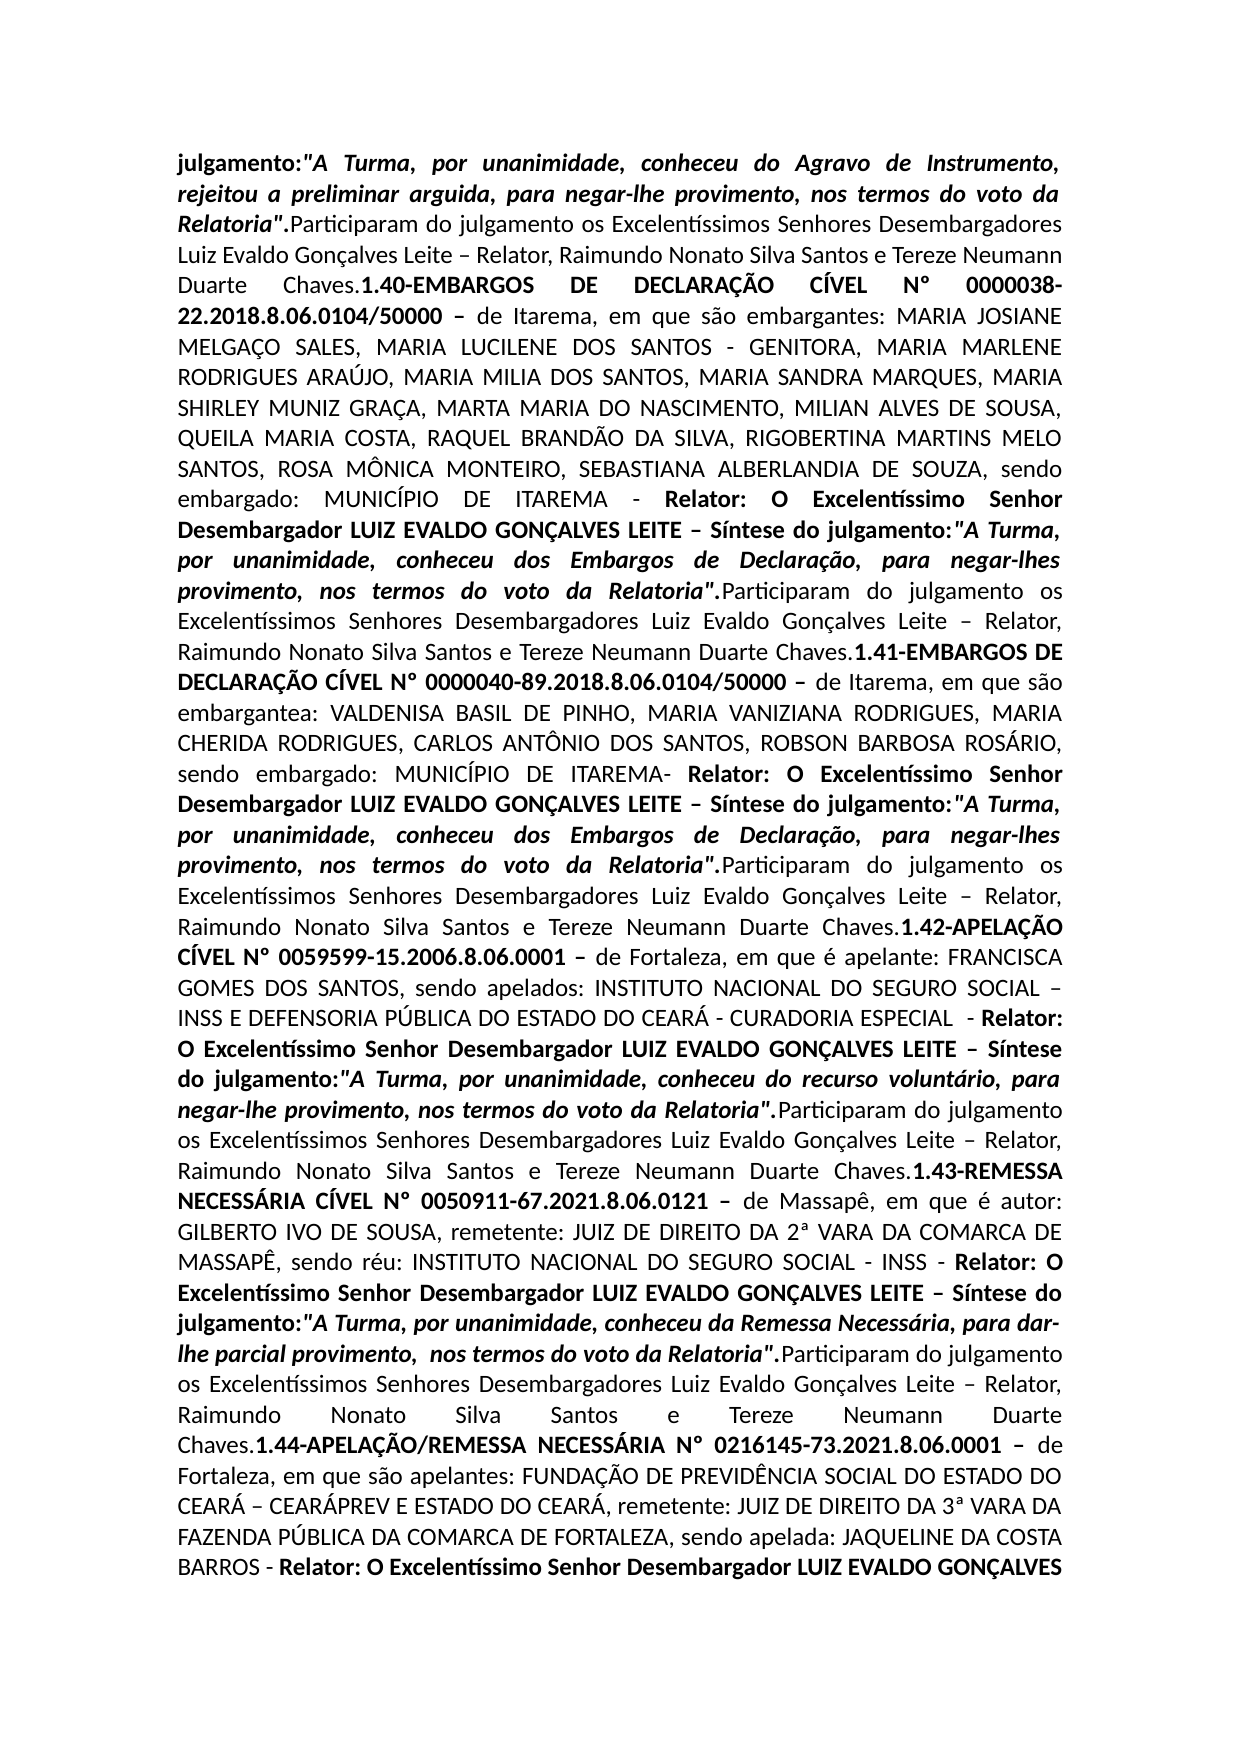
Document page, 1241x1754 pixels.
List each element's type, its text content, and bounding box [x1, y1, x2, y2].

text julgamento:"A Turma, por unanimidade, conheceu do Agravo de Instrumento, rejeitou a preliminar arguida, para negar-lhe provimento, nos termos do voto da Relatoria".Participaram do julgamento os Excelentíssimos Senhores Desembargadores Luiz Evaldo Gonçalves Leite – Relator, Raimundo Nonato Silva Santos e Tereze Neumann Duarte Chaves.1.40-EMBARGOS DE DECLARAÇÃO CÍVEL Nº 0000038-22.2018.8.06.0104/50000 – de Itarema, em que são embargantes: MARIA JOSIANE MELGAÇO SALES, MARIA LUCILENE DOS SANTOS - GENITORA, MARIA MARLENE RODRIGUES ARAÚJO, MARIA MILIA DOS SANTOS, MARIA SANDRA MARQUES, MARIA SHIRLEY MUNIZ GRAÇA, MARTA MARIA DO NASCIMENTO, MILIAN ALVES DE SOUSA, QUEILA MARIA COSTA, RAQUEL BRANDÃO DA SILVA, RIGOBERTINA MARTINS MELO SANTOS, ROSA MÔNICA MONTEIRO, SEBASTIANA ALBERLANDIA DE SOUZA, sendo embargado: MUNICÍPIO DE ITAREMA - Relator: O Excelentíssimo Senhor Desembargador LUIZ EVALDO GONÇALVES LEITE – Síntese do julgamento:"A Turma, por unanimidade, conheceu dos Embargos de Declaração, para negar-lhes provimento, nos termos do voto da Relatoria".Participaram do julgamento os Excelentíssimos Senhores Desembargadores Luiz Evaldo Gonçalves Leite – Relator, Raimundo Nonato Silva Santos e Tereze Neumann Duarte Chaves.1.41-EMBARGOS DE DECLARAÇÃO CÍVEL Nº 0000040-89.2018.8.06.0104/50000 – de Itarema, em que são embargantea: VALDENISA BASIL DE PINHO, MARIA VANIZIANA RODRIGUES, MARIA CHERIDA RODRIGUES, CARLOS ANTÔNIO DOS SANTOS, ROBSON BARBOSA ROSÁRIO, sendo embargado: MUNICÍPIO DE ITAREMA- Relator: O Excelentíssimo Senhor Desembargador LUIZ EVALDO GONÇALVES LEITE – Síntese do julgamento:"A Turma, por unanimidade, conheceu dos Embargos de Declaração, para negar-lhes provimento, nos termos do voto da Relatoria".Participaram do julgamento os Excelentíssimos Senhores Desembargadores Luiz Evaldo Gonçalves Leite – Relator, Raimundo Nonato Silva Santos e Tereze Neumann Duarte Chaves.1.42-APELAÇÃO CÍVEL Nº 0059599-15.2006.8.06.0001 – de Fortaleza, em que é apelante: FRANCISCA GOMES DOS SANTOS, sendo apelados: INSTITUTO NACIONAL DO SEGURO SOCIAL – INSS E DEFENSORIA PÚBLICA DO ESTADO DO CEARÁ - CURADORIA ESPECIAL - Relator: O Excelentíssimo Senhor Desembargador LUIZ EVALDO GONÇALVES LEITE – Síntese do julgamento:"A Turma, por unanimidade, conheceu do recurso voluntário, para negar-lhe provimento, nos termos do voto da Relatoria".Participaram do julgamento os Excelentíssimos Senhores Desembargadores Luiz Evaldo Gonçalves Leite – Relator, Raimundo Nonato Silva Santos e Tereze Neumann Duarte Chaves.1.43-REMESSA NECESSÁRIA CÍVEL Nº 0050911-67.2021.8.06.0121 – de Massapê, em que é autor: GILBERTO IVO DE SOUSA, remetente: JUIZ DE DIREITO DA 2ª VARA DA COMARCA DE MASSAPÊ, sendo réu: INSTITUTO NACIONAL DO SEGURO SOCIAL - INSS - Relator: O Excelentíssimo Senhor Desembargador LUIZ EVALDO GONÇALVES LEITE – Síntese do julgamento:"A Turma, por unanimidade, conheceu da Remessa Necessária, para dar-lhe parcial provimento, nos termos do voto da Relatoria".Participaram do julgamento os Excelentíssimos Senhores Desembargadores Luiz Evaldo Gonçalves Leite – Relator, Raimundo Nonato Silva Santos e Tereze Neumann Duarte Chaves.1.44-APELAÇÃO/REMESSA NECESSÁRIA Nº 0216145-73.2021.8.06.0001 – de Fortaleza, em que são apelantes: FUNDAÇÃO DE PREVIDÊNCIA SOCIAL DO ESTADO DO CEARÁ – CEARÁPREV E ESTADO DO CEARÁ, remetente: JUIZ DE DIREITO DA 3ª VARA DA FAZENDA PÚBLICA DA COMARCA DE FORTALEZA, sendo apelada: JAQUELINE DA COSTA BARROS - Relator: O Excelentíssimo Senhor Desembargador LUIZ EVALDO GONÇALVES [177, 148, 1063, 1582]
